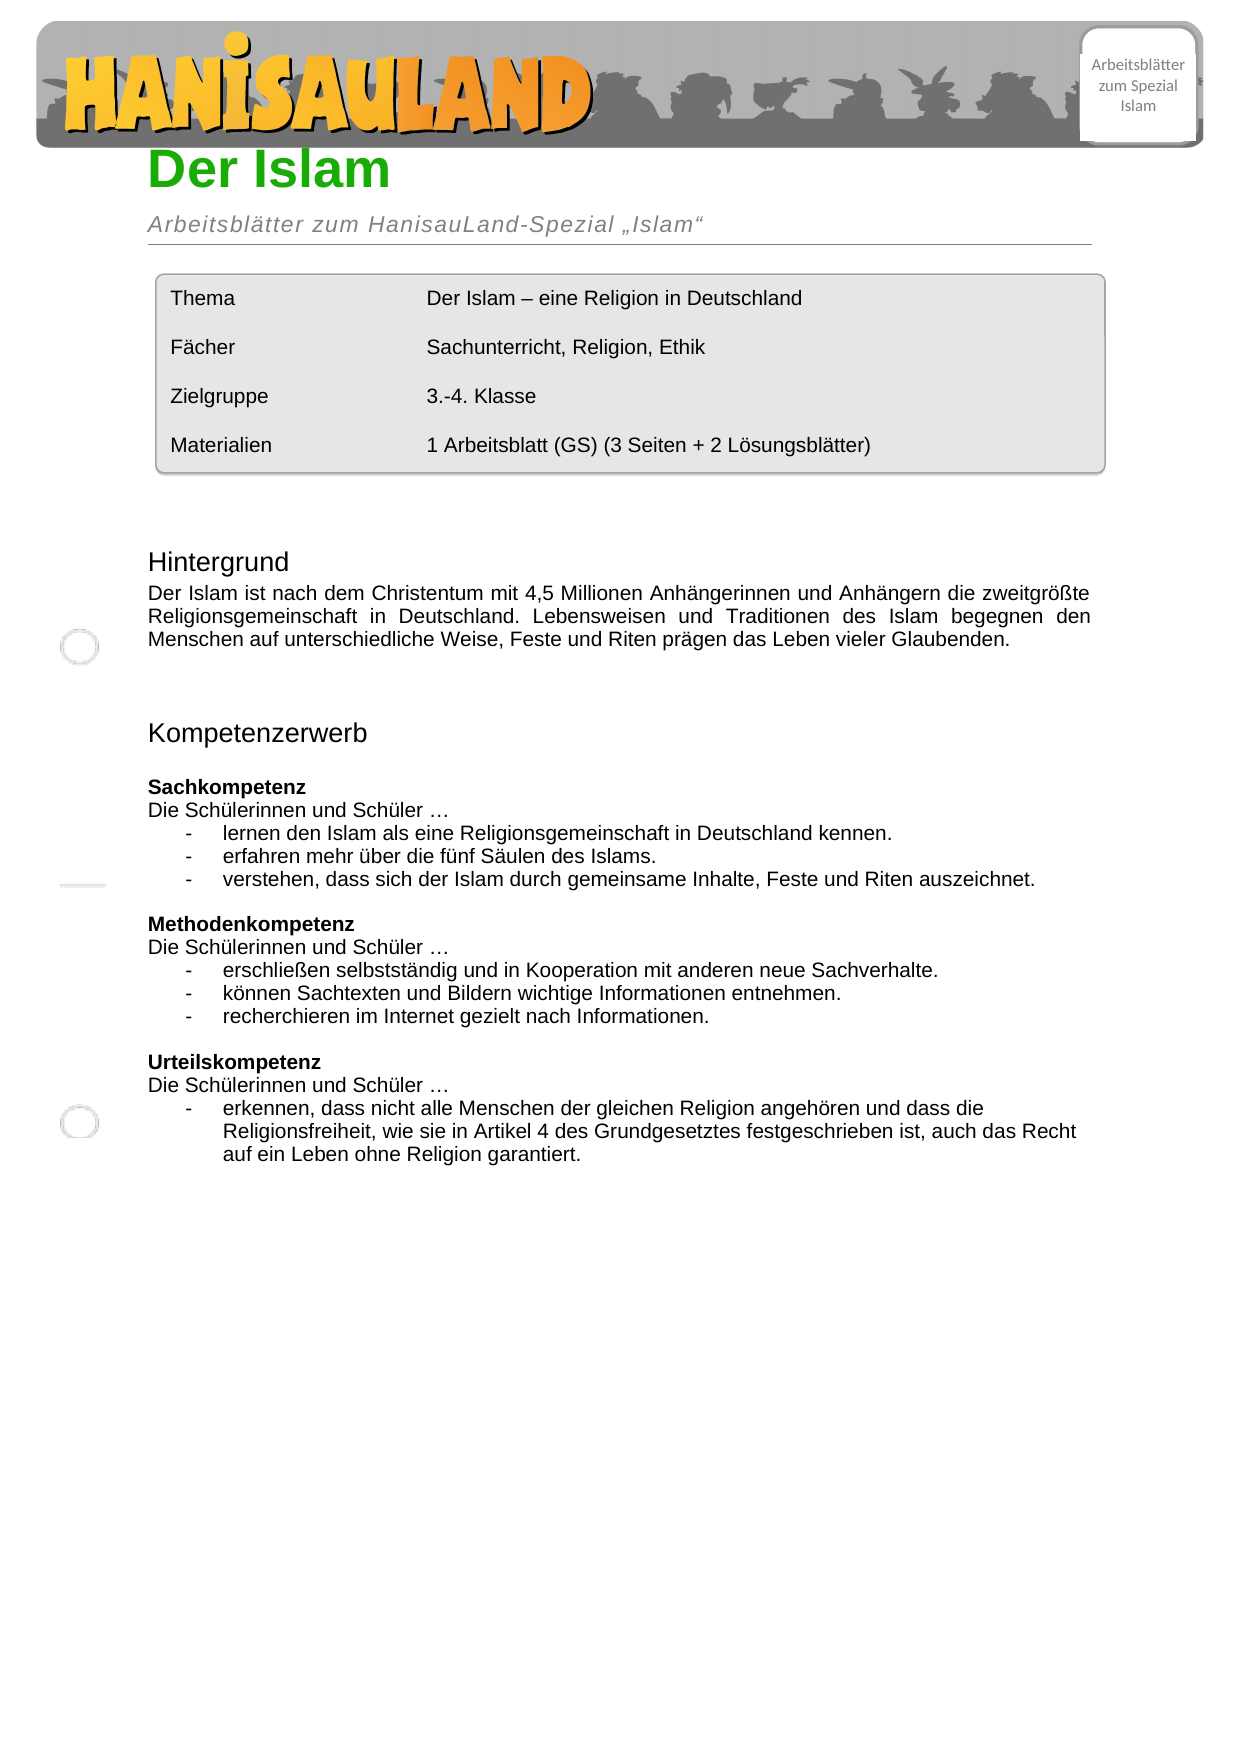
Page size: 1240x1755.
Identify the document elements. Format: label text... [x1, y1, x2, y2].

list erschließen selbstständig und in Kooperation mit anderen neue Sachverhalte. [185, 959, 1092, 982]
subtitle Kompetenzerwerb [148, 717, 1092, 748]
list recherchieren im Internet gezielt nach Informationen. [185, 1005, 1092, 1028]
text Die Schülerinnen und Schüler … [148, 936, 1092, 959]
text Urteilskompetenz [148, 1051, 1092, 1074]
list erkennen, dass nicht alle Menschen der gleichen Religion angehören und dass die Religionsfreiheit, wie sie in Artikel 4 des Grundgesetztes festgeschrieben ist, auch das Recht auf ein Leben ohne Religion garantiert. [185, 1097, 1092, 1166]
list verstehen, dass sich der Islam durch gemeinsame Inhalte, Feste und Riten auszeichnet. [185, 868, 1092, 891]
text Die Schülerinnen und Schüler … [148, 1074, 1092, 1097]
list lernen den Islam als eine Religionsgemeinschaft in Deutschland kennen. [185, 822, 1092, 845]
list erfahren mehr über die fünf Säulen des Islams. [185, 845, 1092, 868]
text Der Islam ist nach dem Christentum mit 4,5 Millionen Anhängerinnen und Anhängern die zweitgrößte Religionsgemeinschaft in Deutschland. Lebensweisen und Traditionen des Islam begegnen den Menschen auf unterschiedliche Weise, Feste und Riten prägen das Leben vieler Glaubenden. [148, 582, 1092, 651]
text Arbeitsblätter zum HanisauLand-Spezial „Islam“ [148, 210, 1092, 244]
text Sachkompetenz [148, 776, 1092, 799]
text Methodenkompetenz [148, 913, 1092, 936]
subtitle Hintergrund [148, 546, 1092, 577]
list können Sachtexten und Bildern wichtige Informationen entnehmen. [185, 982, 1092, 1005]
subtitle Der Islam [148, 148, 1092, 198]
text Die Schülerinnen und Schüler … [148, 799, 1092, 822]
